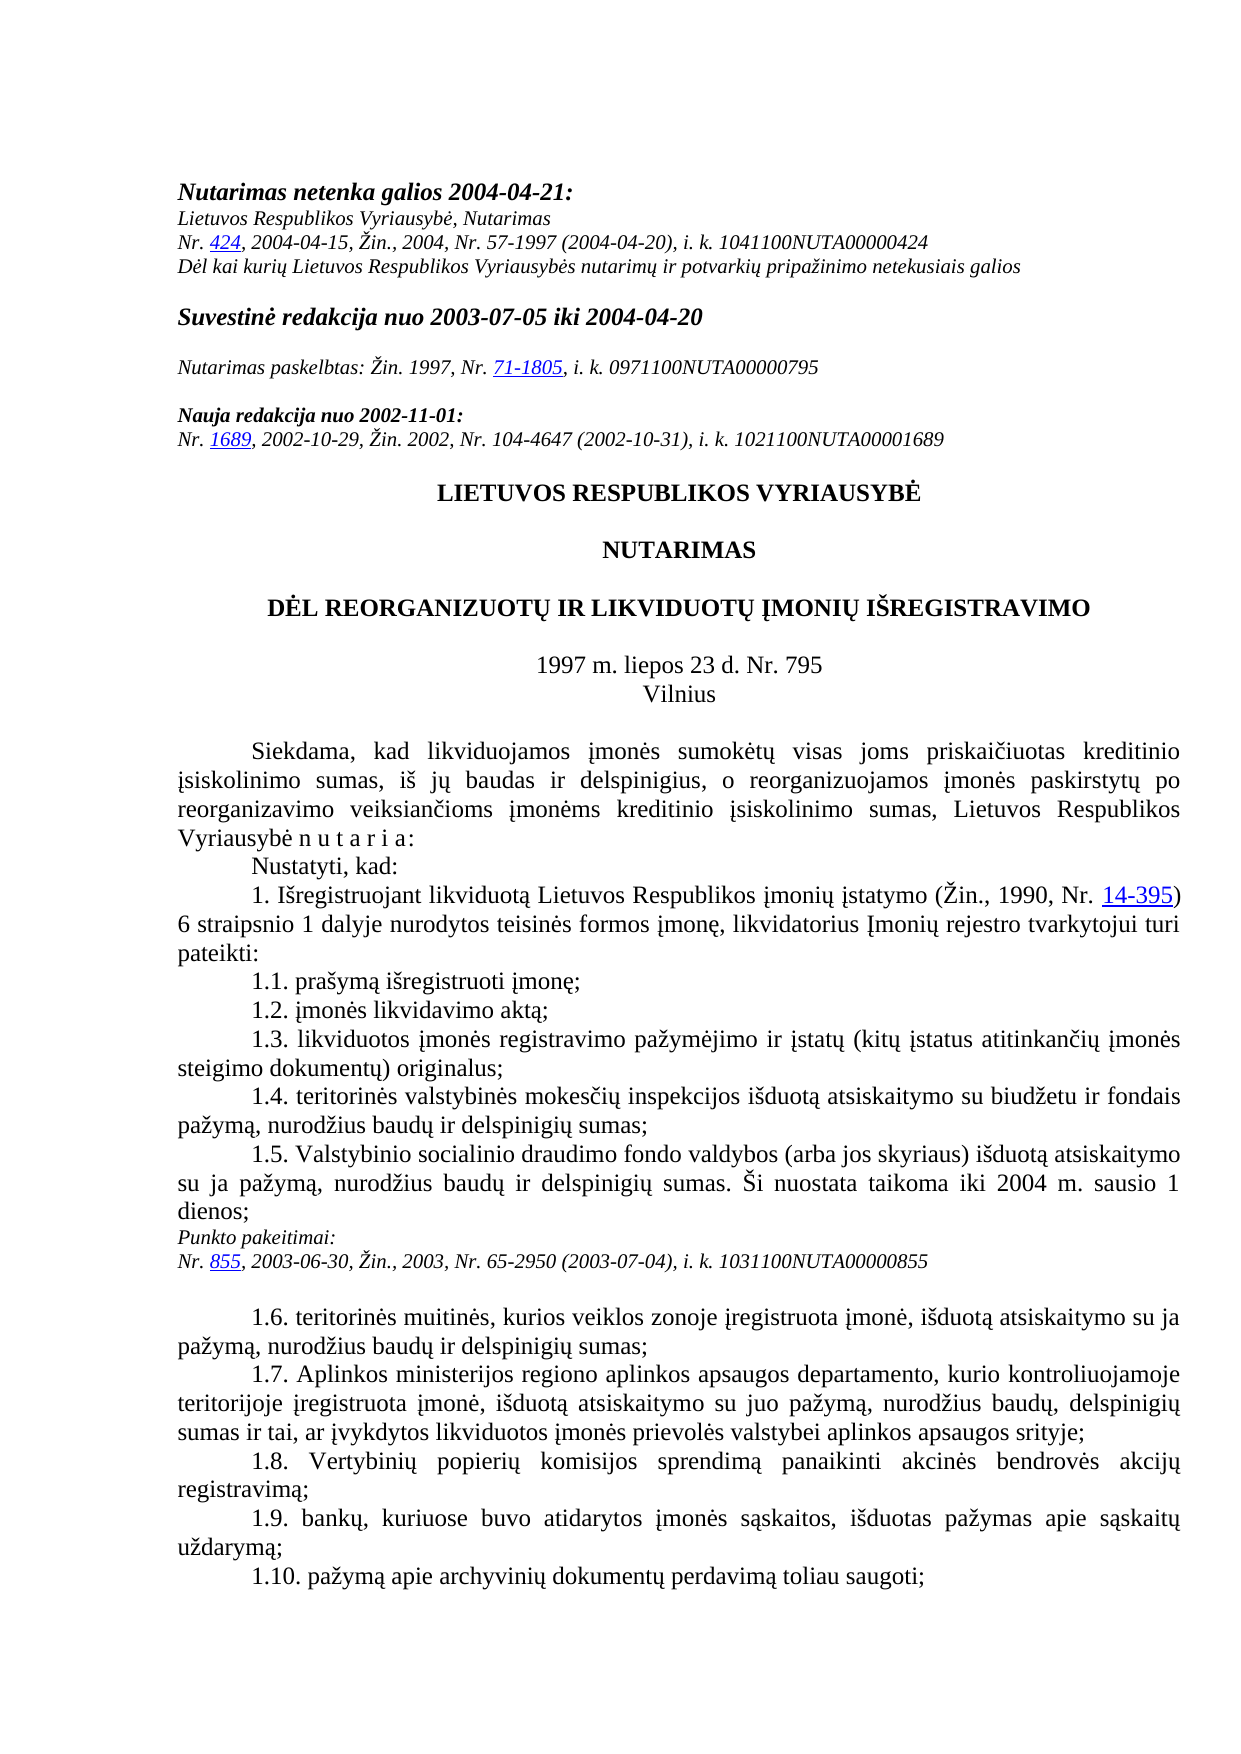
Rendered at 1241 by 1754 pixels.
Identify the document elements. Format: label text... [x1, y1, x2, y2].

text 1.8. Vertybinių popierių komisijos sprendimą panaikinti akcinės bendrovės akcijų registravimą; [177, 1446, 1181, 1503]
text 1997 m. liepos 23 d. Nr. 795 [177, 650, 1181, 679]
text Vilnius [177, 679, 1181, 708]
text Nustatyti, kad: [177, 851, 1181, 880]
text 1.4. teritorinės valstybinės mokesčių inspekcijos išduotą atsiskaitymo su biudžetu ir fondais pažymą, nurodžius baudų ir delspinigių sumas; [177, 1081, 1181, 1139]
text Nr. 424, 2004-04-15, Žin., 2004, Nr. 57-1997 (2004-04-20), i. k. 1041100NUTA00000424 [177, 230, 1181, 254]
text 1.1. prašymą išregistruoti įmonę; [177, 966, 1181, 995]
text 1. Išregistruojant likviduotą Lietuvos Respublikos įmonių įstatymo (Žin., 1990, Nr. 14-395) 6 straipsnio 1 dalyje nurodytos teisinės formos įmonę, likvidatorius Įmonių rejestro tvarkytojui turi pateikti: [177, 880, 1181, 966]
text Nutarimas netenka galios 2004-04-21: [177, 177, 1181, 206]
text 1.9. bankų, kuriuose buvo atidarytos įmonės sąskaitos, išduotas pažymas apie sąskaitų uždarymą; [177, 1503, 1181, 1561]
text NUTARIMAS [177, 535, 1181, 564]
text Nauja redakcija nuo 2002-11-01: [177, 403, 1181, 427]
text Nutarimas paskelbtas: Žin. 1997, Nr. 71-1805, i. k. 0971100NUTA00000795 [177, 355, 1181, 379]
text Nr. 855, 2003-06-30, Žin., 2003, Nr. 65-2950 (2003-07-04), i. k. 1031100NUTA00000855 [177, 1249, 1181, 1273]
text Suvestinė redakcija nuo 2003-07-05 iki 2004-04-20 [177, 302, 1181, 331]
text 1.5. Valstybinio socialinio draudimo fondo valdybos (arba jos skyriaus) išduotą atsiskaitymo su ja pažymą, nurodžius baudų ir delspinigių sumas. Ši nuostata taikoma iki 2004 m. sausio 1 dienos; [177, 1139, 1181, 1225]
text 1.6. teritorinės muitinės, kurios veiklos zonoje įregistruota įmonė, išduotą atsiskaitymo su ja pažymą, nurodžius baudų ir delspinigių sumas; [177, 1302, 1181, 1359]
text Dėl kai kurių Lietuvos Respublikos Vyriausybės nutarimų ir potvarkių pripažinimo netekusiais galios [177, 254, 1181, 278]
text 1.2. įmonės likvidavimo aktą; [177, 995, 1181, 1024]
text 1.7. Aplinkos ministerijos regiono aplinkos apsaugos departamento, kurio kontroliuojamoje teritorijoje įregistruota įmonė, išduotą atsiskaitymo su juo pažymą, nurodžius baudų, delspinigių sumas ir tai, ar įvykdytos likviduotos įmonės prievolės valstybei aplinkos apsaugos srityje; [177, 1359, 1181, 1446]
text Nr. 1689, 2002-10-29, Žin. 2002, Nr. 104-4647 (2002-10-31), i. k. 1021100NUTA00001689 [177, 427, 1181, 451]
text Punkto pakeitimai: [177, 1225, 1181, 1249]
text Siekdama, kad likviduojamos įmonės sumokėtų visas joms priskaičiuotas kreditinio įsiskolinimo sumas, iš jų baudas ir delspinigius, o reorganizuojamos įmonės paskirstytų po reorganizavimo veiksiančioms įmonėms kreditinio įsiskolinimo sumas, Lietuvos Respublikos Vyriausybė nutaria: [177, 736, 1181, 851]
text Lietuvos Respublikos Vyriausybė, Nutarimas [177, 206, 1181, 230]
text 1.10. pažymą apie archyvinių dokumentų perdavimą toliau saugoti; [177, 1561, 1181, 1589]
text DĖL REORGANIZUOTŲ IR LIKVIDUOTŲ ĮMONIŲ IŠREGISTRAVIMO [177, 593, 1181, 621]
text 1.3. likviduotos įmonės registravimo pažymėjimo ir įstatų (kitų įstatus atitinkančių įmonės steigimo dokumentų) originalus; [177, 1024, 1181, 1081]
text LIETUVOS RESPUBLIKOS VYRIAUSYBĖ [177, 478, 1181, 506]
